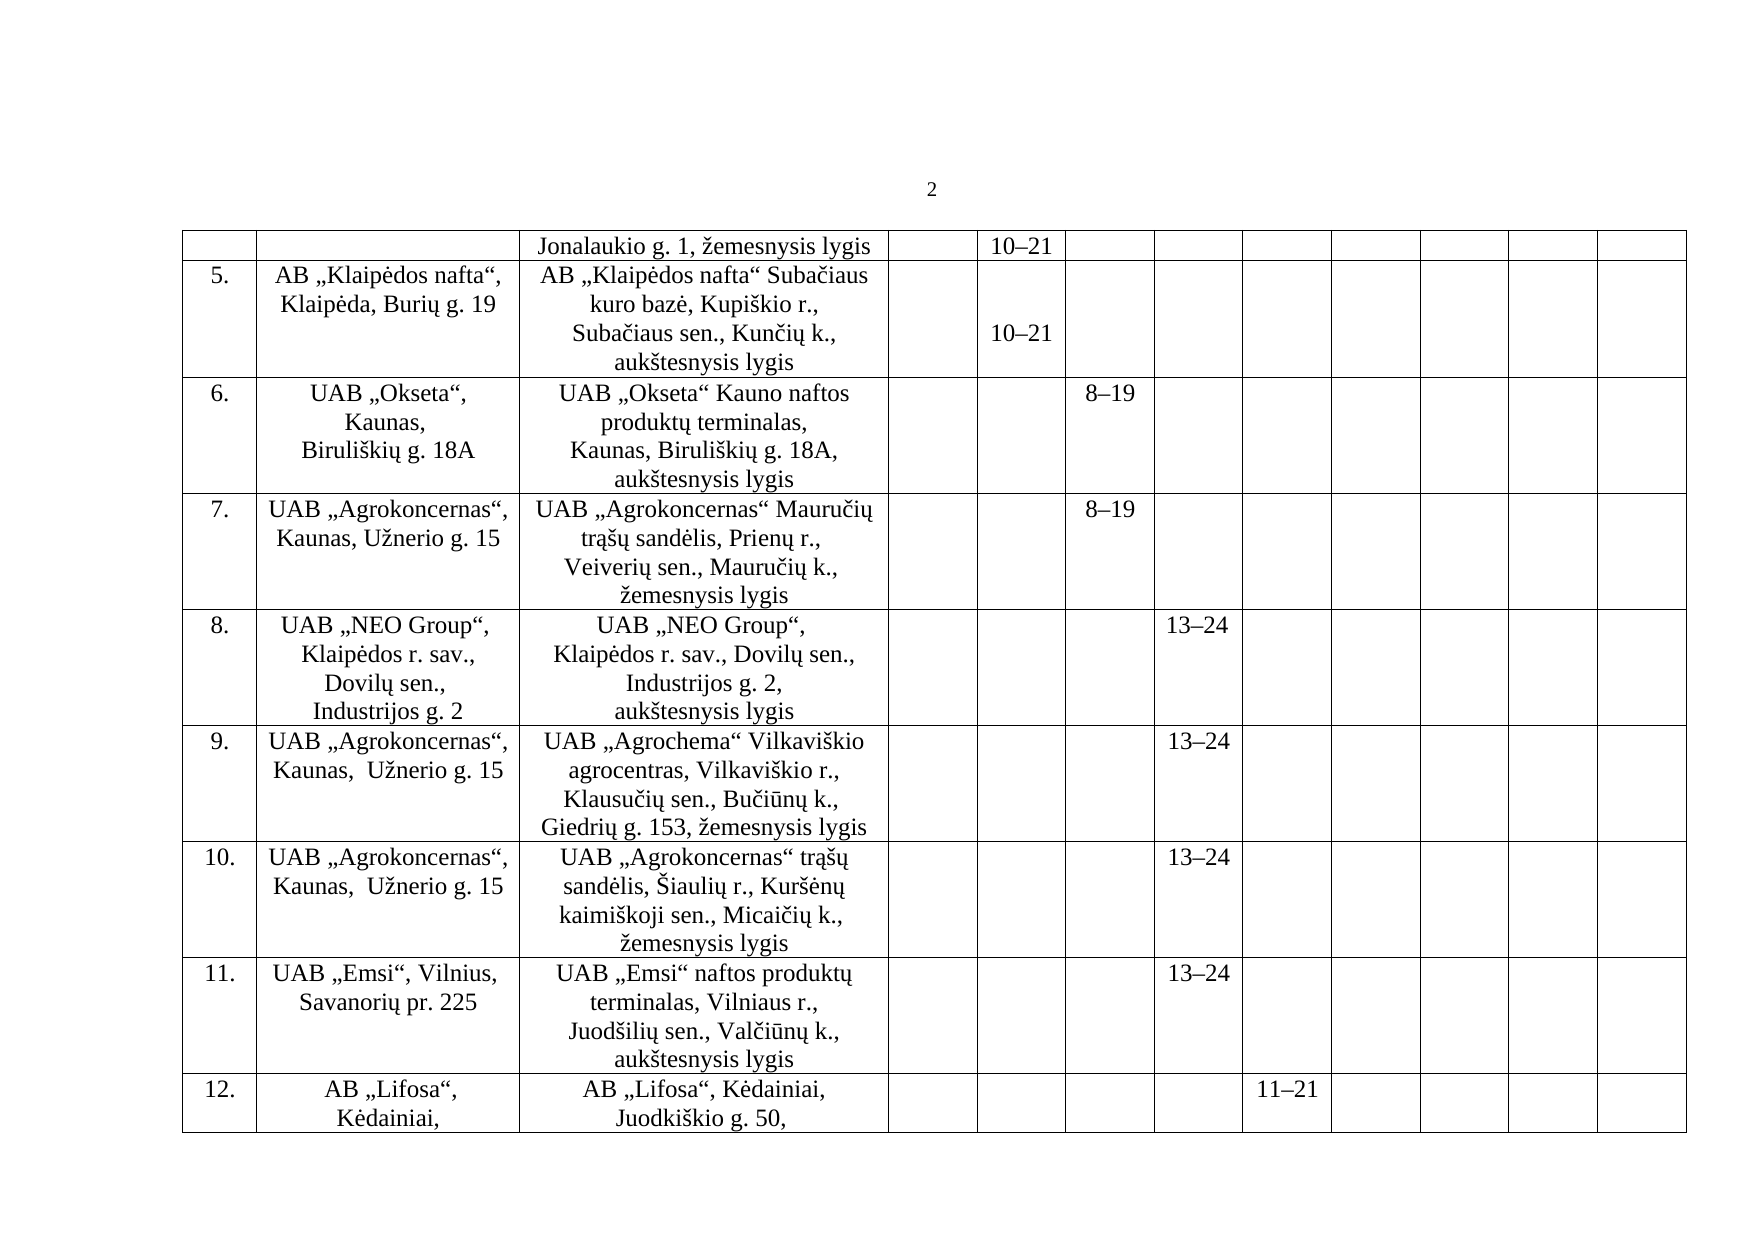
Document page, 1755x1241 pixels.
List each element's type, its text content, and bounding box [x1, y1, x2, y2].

table_cell [889, 261, 977, 377]
table_cell [1509, 261, 1597, 377]
table_cell [1332, 231, 1420, 259]
table_cell 10–21 [978, 261, 1065, 377]
table_cell 8–19 [1066, 494, 1154, 609]
table_cell [1598, 1074, 1686, 1132]
table_cell [1421, 610, 1508, 725]
table_cell [1243, 726, 1331, 841]
table_cell AB „Lifosa“, Kėdainiai, Juodkiškio g. 50, [520, 1074, 888, 1132]
table_cell [1421, 231, 1508, 259]
table_cell UAB „NEO Group“, Klaipėdos r. sav., Dovilų sen., Industrijos g. 2, aukštesnysis lygis [520, 610, 888, 725]
table_cell [1421, 378, 1508, 493]
table_cell [1332, 610, 1420, 725]
table_cell [1155, 261, 1242, 377]
table_cell [1598, 494, 1686, 609]
table_cell 13–24 [1155, 958, 1242, 1073]
table_cell [978, 958, 1065, 1073]
table_cell [1509, 726, 1597, 841]
table_cell [1066, 1074, 1154, 1132]
table_cell [978, 726, 1065, 841]
table_cell UAB „Agrokoncernas“, Kaunas, Užnerio g. 15 [257, 842, 519, 957]
table_cell [1066, 726, 1154, 841]
table_cell AB „Lifosa“, Kėdainiai, [257, 1074, 519, 1132]
table_cell [1509, 842, 1597, 957]
table_cell [1332, 726, 1420, 841]
table_cell [1066, 261, 1154, 377]
table_cell UAB „Agrokoncernas“ Mauručių trąšų sandėlis, Prienų r., Veiverių sen., Mauručių k., žemesnysis lygis [520, 494, 888, 609]
table_cell [1155, 378, 1242, 493]
table_cell UAB „Agrokoncernas“ trąšų sandėlis, Šiaulių r., Kuršėnų kaimiškoji sen., Micaičių k., žemesnysis lygis [520, 842, 888, 957]
table_cell UAB „Agrokoncernas“, Kaunas, Užnerio g. 15 [257, 726, 519, 841]
table_cell [1243, 261, 1331, 377]
table_cell [1243, 494, 1331, 609]
table_cell [1421, 958, 1508, 1073]
table_cell [1421, 726, 1508, 841]
table_cell [1509, 610, 1597, 725]
table_cell [1421, 1074, 1508, 1132]
table_cell 7. [183, 494, 256, 609]
table_cell [1332, 1074, 1420, 1132]
table_cell Jonalaukio g. 1, žemesnysis lygis [520, 231, 888, 259]
table_cell UAB „Emsi“, Vilnius, Savanorių pr. 225 [257, 958, 519, 1073]
table_cell [1243, 958, 1331, 1073]
table_cell [978, 842, 1065, 957]
table_cell UAB „Okseta“, Kaunas, Biruliškių g. 18A [257, 378, 519, 493]
table_cell [1243, 842, 1331, 957]
table_cell 6. [183, 378, 256, 493]
table_cell AB „Klaipėdos nafta“, Klaipėda, Burių g. 19 [257, 261, 519, 377]
table_cell 10–21 [978, 231, 1065, 259]
table_cell [1598, 610, 1686, 725]
table_cell [1243, 378, 1331, 493]
table_cell [889, 378, 977, 493]
table_cell [889, 1074, 977, 1132]
table_cell [889, 726, 977, 841]
table_cell [1066, 842, 1154, 957]
table_cell [1421, 494, 1508, 609]
table_cell 11. [183, 958, 256, 1073]
table_cell [1421, 261, 1508, 377]
table_cell [1509, 494, 1597, 609]
table_cell [978, 1074, 1065, 1132]
table_cell [1598, 378, 1686, 493]
table_cell [1421, 842, 1508, 957]
table_cell 9. [183, 726, 256, 841]
table_cell [1332, 261, 1420, 377]
table_cell 13–24 [1155, 610, 1242, 725]
table_cell 13–24 [1155, 842, 1242, 957]
table_cell 5. [183, 261, 256, 377]
table_cell 8–19 [1066, 378, 1154, 493]
table_cell [1509, 958, 1597, 1073]
table_cell [1598, 261, 1686, 377]
table_cell UAB „NEO Group“, Klaipėdos r. sav., Dovilų sen., Industrijos g. 2 [257, 610, 519, 725]
table_cell [978, 610, 1065, 725]
table_cell [1332, 494, 1420, 609]
table_cell [1243, 231, 1331, 259]
table_cell UAB „Emsi“ naftos produktų terminalas, Vilniaus r., Juodšilių sen., Valčiūnų k., aukštesnysis lygis [520, 958, 888, 1073]
table_cell [257, 231, 519, 259]
table_cell [1066, 610, 1154, 725]
table_cell [1066, 958, 1154, 1073]
table_cell [889, 610, 977, 725]
table_cell 11–21 [1243, 1074, 1331, 1132]
table_cell [889, 231, 977, 259]
table_cell [1155, 231, 1242, 259]
table_cell UAB „Okseta“ Kauno naftos produktų terminalas, Kaunas, Biruliškių g. 18A, aukštesnysis lygis [520, 378, 888, 493]
table_cell [183, 231, 256, 259]
table_cell 10. [183, 842, 256, 957]
table_cell [1598, 958, 1686, 1073]
table_cell [1332, 378, 1420, 493]
table_cell [1598, 726, 1686, 841]
table_cell [1066, 231, 1154, 259]
table_cell UAB „Agrokoncernas“, Kaunas, Užnerio g. 15 [257, 494, 519, 609]
table_cell AB „Klaipėdos nafta“ Subačiaus kuro bazė, Kupiškio r., Subačiaus sen., Kunčių k., aukštesnysis lygis [520, 261, 888, 377]
table_cell [978, 494, 1065, 609]
table_cell UAB „Agrochema“ Vilkaviškio agrocentras, Vilkaviškio r., Klausučių sen., Bučiūnų k., Giedrių g. 153, žemesnysis lygis [520, 726, 888, 841]
table_cell [1509, 378, 1597, 493]
table_cell 8. [183, 610, 256, 725]
table_cell [1155, 494, 1242, 609]
table_cell [1598, 231, 1686, 259]
table_cell 12. [183, 1074, 256, 1132]
table_cell [978, 378, 1065, 493]
table_cell [1509, 1074, 1597, 1132]
table_cell [889, 958, 977, 1073]
table_cell [1598, 842, 1686, 957]
table_cell [1332, 842, 1420, 957]
table_cell [1509, 231, 1597, 259]
table_cell [1243, 610, 1331, 725]
table_cell [889, 842, 977, 957]
table_cell [1332, 958, 1420, 1073]
table_cell 13–24 [1155, 726, 1242, 841]
table_cell [889, 494, 977, 609]
table_cell [1155, 1074, 1242, 1132]
